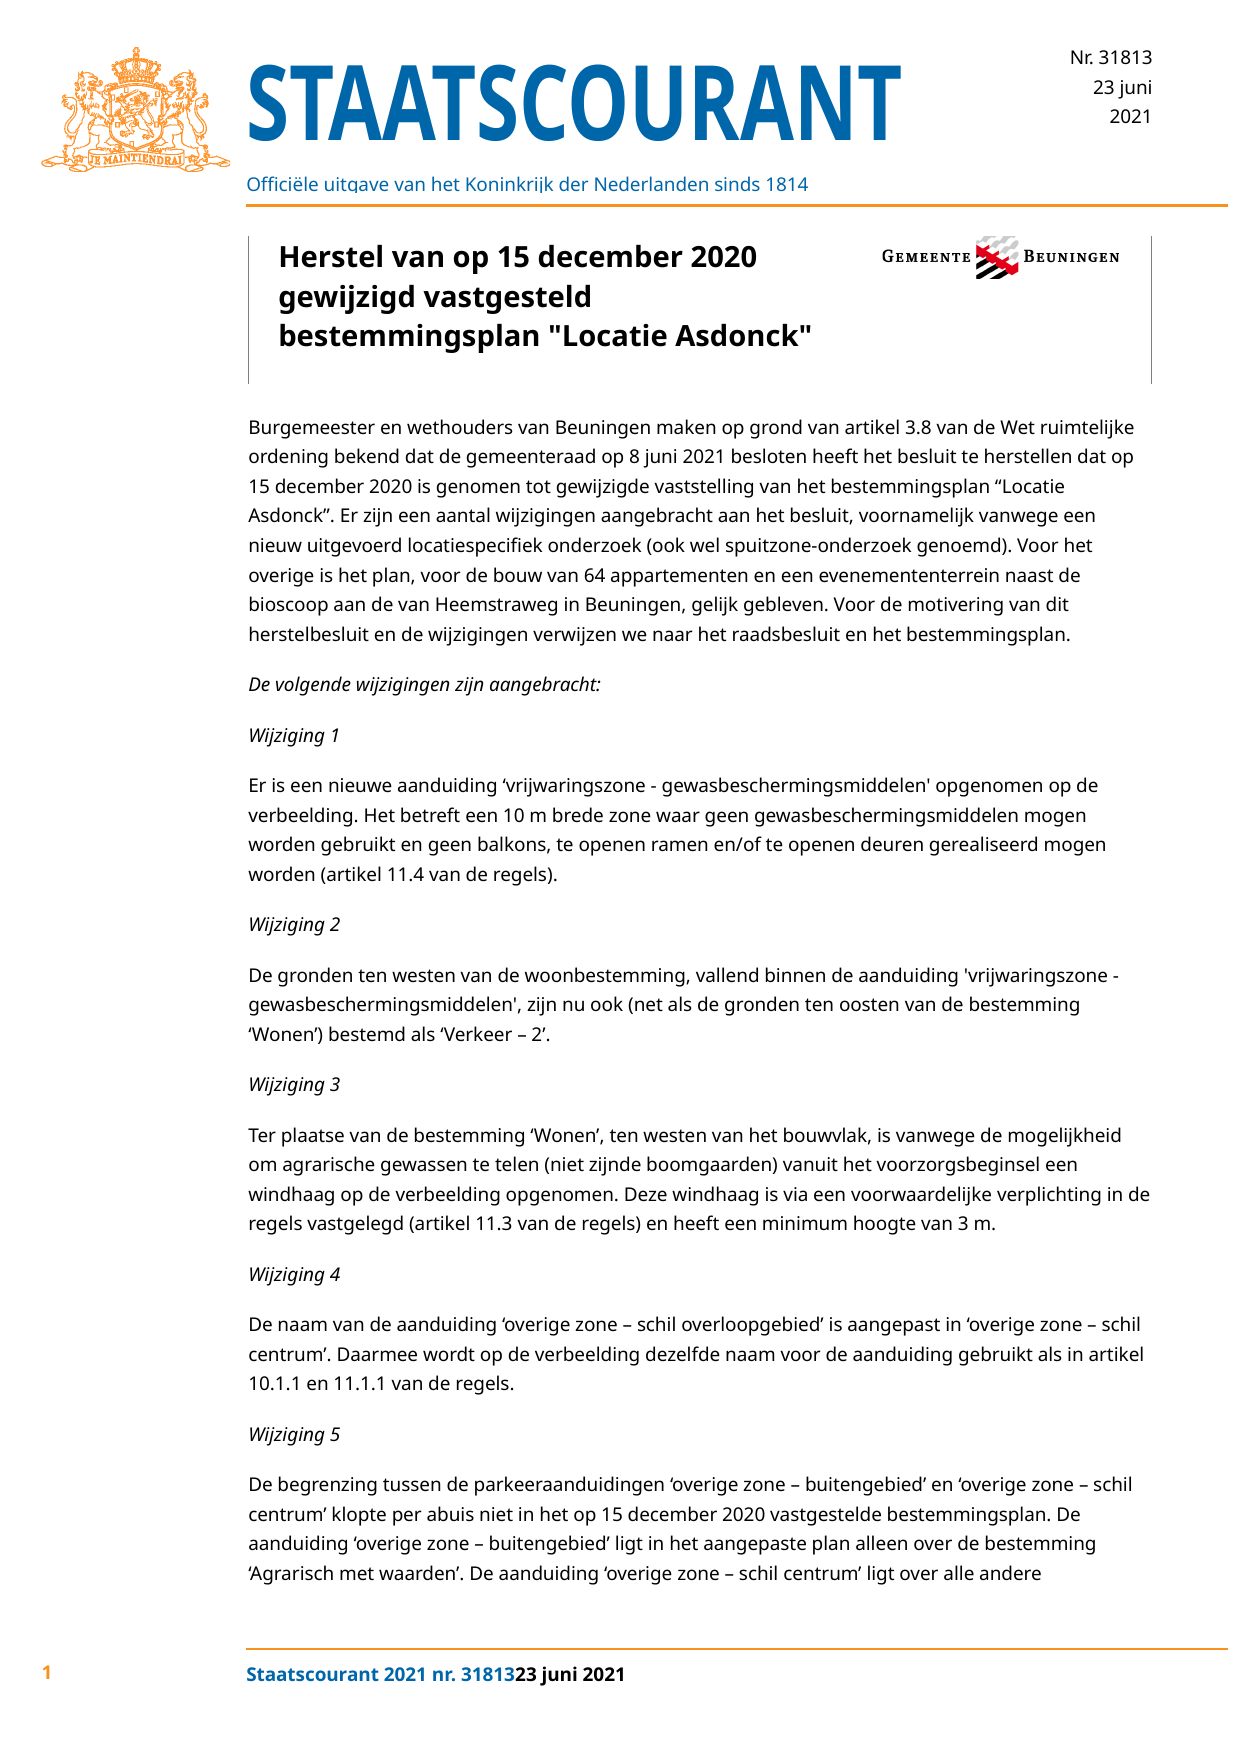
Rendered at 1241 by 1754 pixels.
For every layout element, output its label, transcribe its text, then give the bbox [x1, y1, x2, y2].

text De naam van de aanduiding ‘overige zone – schil overloopgebied’ is aangepast in ‘overige zone – schil centrum’. Daarmee wordt op de verbeelding dezelfde naam voor de aanduiding gebruikt als in artikel 10.1.1 en 11.1.1 van de regels. [248, 1311, 1152, 1396]
text Wijziging 5 [248, 1421, 1152, 1447]
text Wijziging 4 [248, 1261, 1152, 1287]
text Wijziging 1 [248, 722, 1152, 748]
text Er is een nieuwe aanduiding ‘vrijwaringszone - gewasbeschermingsmiddelen' opgenomen op de verbeelding. Het betreft een 10 m brede zone waar geen gewasbeschermingsmiddelen mogen worden gebruikt en geen balkons, te openen ramen en/of te openen deuren gerealiseerd mogen worden (artikel 11.4 van de regels). [248, 772, 1152, 887]
text Burgemeester en wethouders van Beuningen maken op grond van artikel 3.8 van de Wet ruimtelijke ordening bekend dat de gemeenteraad op 8 juni 2021 besloten heeft het besluit te herstellen dat op 15 december 2020 is genomen tot gewijzigde vaststelling van het bestemmingsplan “Locatie Asdonck”. Er zijn een aantal wijzigingen aangebracht aan het besluit, voornamelijk vanwege een nieuw uitgevoerd locatiespecifiek onderzoek (ook wel spuitzone-onderzoek genoemd). Voor het overige is het plan, voor de bouw van 64 appartementen en een evenemententerrein naast de bioscoop aan de van Heemstraweg in Beuningen, gelijk gebleven. Voor de motivering van dit herstelbesluit en de wijzigingen verwijzen we naar het raadsbesluit en het bestemmingsplan. [248, 414, 1152, 647]
text De volgende wijzigingen zijn aangebracht: [248, 671, 1152, 697]
text De gronden ten westen van de woonbestemming, vallend binnen de aanduiding 'vrijwaringszone - gewasbeschermingsmiddelen', zijn nu ook (net als de gronden ten oosten van de bestemming ‘Wonen’) bestemd als ‘Verkeer – 2’. [248, 962, 1152, 1047]
table_header Herstel van op 15 december 2020 gewijzigd vastgesteld bestemmingsplan "Locatie Asdonck" [249, 236, 850, 384]
picture [41, 47, 231, 172]
text Wijziging 3 [248, 1071, 1152, 1097]
text Ter plaatse van de bestemming ‘Wonen’, ten westen van het bouwvlak, is vanwege de mogelijkheid om agrarische gewassen te telen (niet zijnde boomgaarden) vanuit het voorzorgsbeginsel een windhaag op de verbeelding opgenomen. Deze windhaag is via een voorwaardelijke verplichting in de regels vastgelegd (artikel 11.3 van de regels) en heeft een minimum hoogte van 3 m. [248, 1122, 1152, 1236]
text Wijziging 2 [248, 911, 1152, 937]
text De begrenzing tussen de parkeeraanduidingen ‘overige zone – buitengebied’ en ‘overige zone – schil centrum’ klopte per abuis niet in het op 15 december 2020 vastgestelde bestemmingsplan. De aanduiding ‘overige zone – buitengebied’ ligt in het aangepaste plan alleen over de bestemming ‘Agrarisch met waarden’. De aanduiding ‘overige zone – schil centrum’ ligt over alle andere [248, 1471, 1152, 1586]
picture [882, 236, 1119, 279]
table_header [850, 236, 1151, 384]
